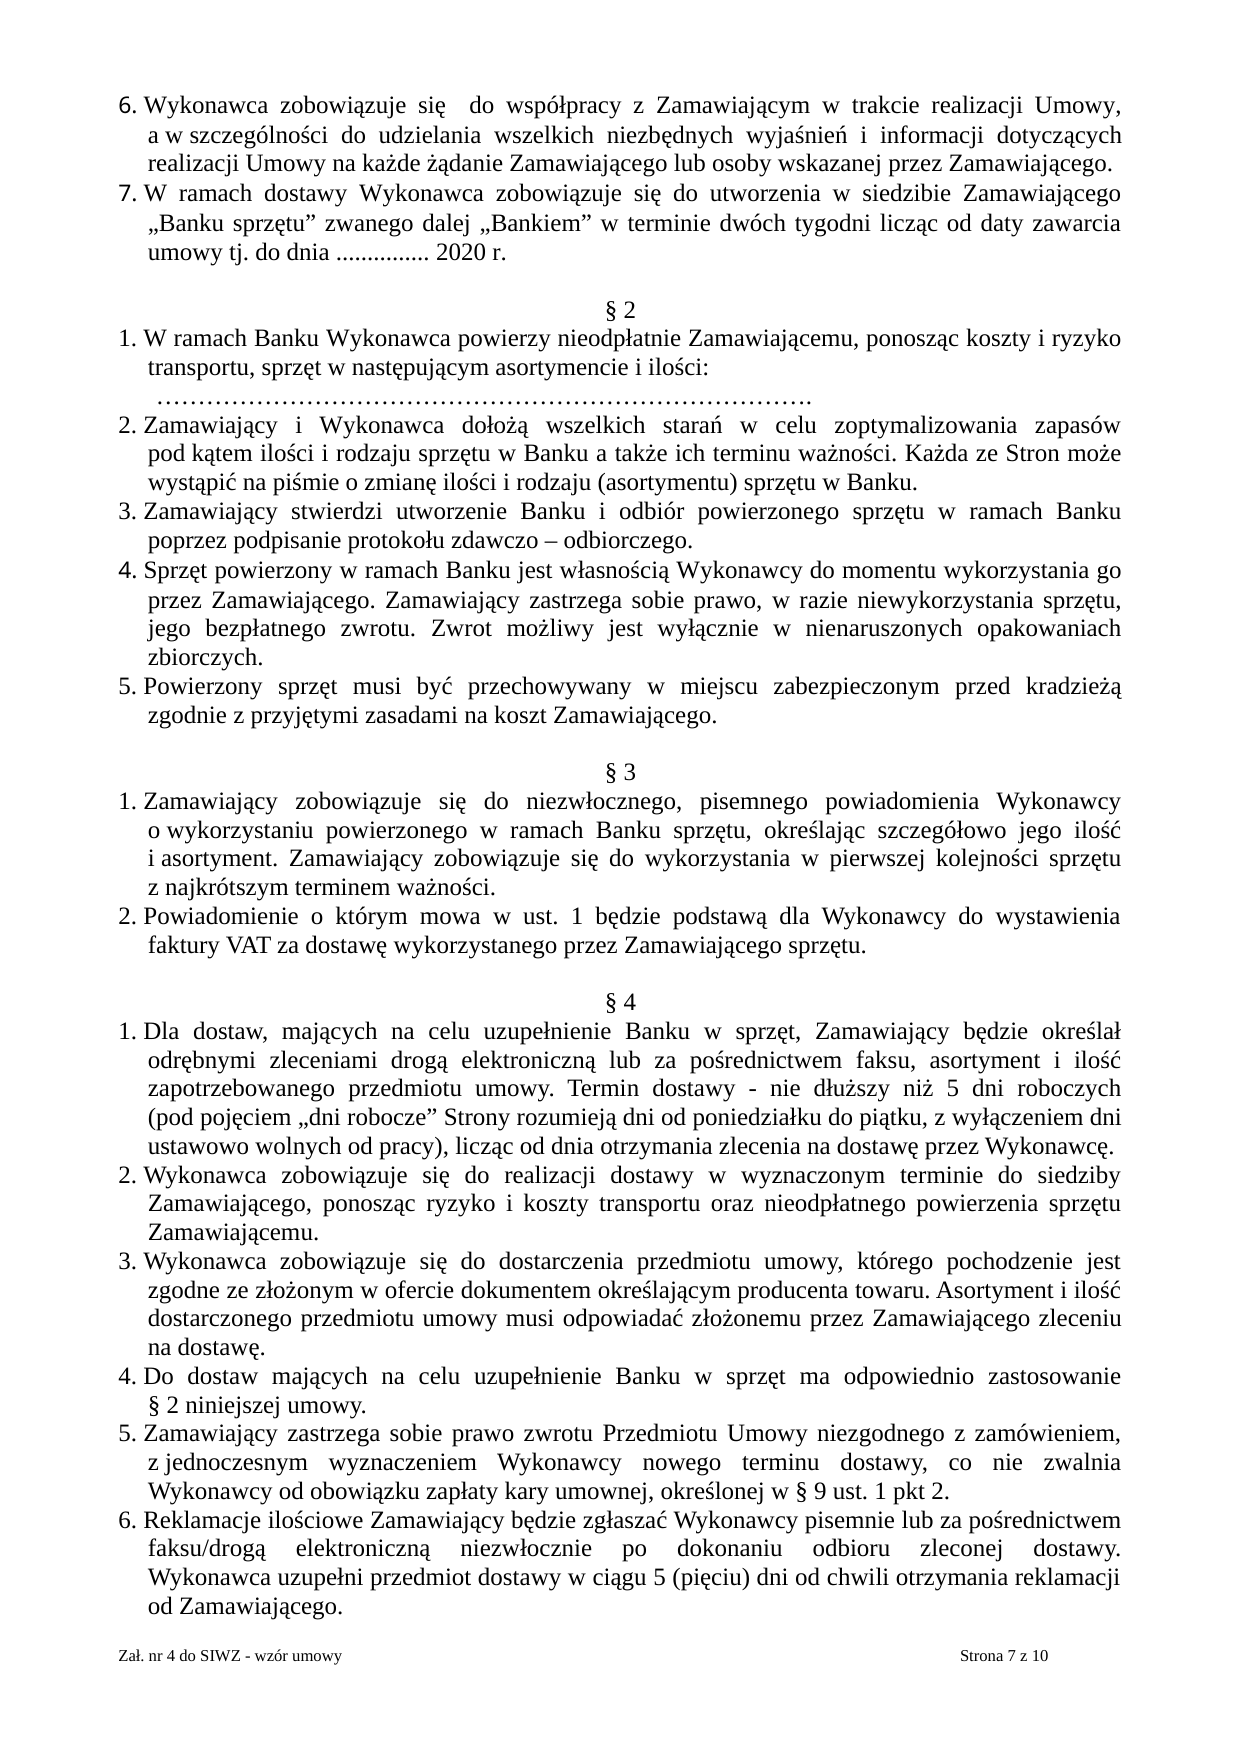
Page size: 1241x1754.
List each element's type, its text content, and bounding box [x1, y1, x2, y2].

list Zamawiający zobowiązuje się do niezwłocznego, pisemnego powiadomienia Wykonawcy o wykorzystaniu powierzonego w ramach Banku sprzętu, określając szczegółowo jego ilość i asortyment. Zamawiający zobowiązuje się do wykorzystania w pierwszej kolejności sprzętu z najkrótszym terminem ważności. [118, 786, 1122, 901]
text § 2 [118, 295, 1122, 323]
list Zamawiający stwierdzi utworzenie Banku i odbiór powierzonego sprzętu w ramach Banku poprzez podpisanie protokołu zdawczo – odbiorczego. [118, 496, 1122, 553]
list W ramach Banku Wykonawca powierzy nieodpłatnie Zamawiającemu, ponosząc koszty i ryzyko transportu, sprzęt w następującym asortymencie i ilości: [118, 323, 1122, 381]
list Zamawiający zastrzega sobie prawo zwrotu Przedmiotu Umowy niezgodnego z zamówieniem, z jednoczesnym wyznaczeniem Wykonawcy nowego terminu dostawy, co nie zwalnia Wykonawcy od obowiązku zapłaty kary umownej, określonej w § 9 ust. 1 pkt 2. [118, 1418, 1122, 1505]
list Wykonawca zobowiązuje się do współpracy z Zamawiającym w trakcie realizacji Umowy, a w szczególności do udzielania wszelkich niezbędnych wyjaśnień i informacji dotyczących realizacji Umowy na każde żądanie Zamawiającego lub osoby wskazanej przez Zamawiającego. [118, 88, 1122, 177]
list Powierzony sprzęt musi być przechowywany w miejscu zabezpieczonym przed kradzieżą zgodnie z przyjętymi zasadami na koszt Zamawiającego. [118, 671, 1122, 728]
list Reklamacje ilościowe Zamawiający będzie zgłaszać Wykonawcy pisemnie lub za pośrednictwem faksu/drogą elektroniczną niezwłocznie po dokonaniu odbioru zleconej dostawy. Wykonawca uzupełni przedmiot dostawy w ciągu 5 (pięciu) dni od chwili otrzymania reklamacji od Zamawiającego. [118, 1505, 1122, 1620]
text ……………………………………………………………………. [118, 381, 1122, 410]
list Do dostaw mających na celu uzupełnienie Banku w sprzęt ma odpowiednio zastosowanie § 2 niniejszej umowy. [118, 1361, 1122, 1418]
list Wykonawca zobowiązuje się do realizacji dostawy w wyznaczonym terminie do siedziby Zamawiającego, ponosząc ryzyko i koszty transportu oraz nieodpłatnego powierzenia sprzętu Zamawiającemu. [118, 1160, 1122, 1246]
text § 3 [118, 757, 1122, 786]
text § 4 [118, 987, 1122, 1016]
list Wykonawca zobowiązuje się do dostarczenia przedmiotu umowy, którego pochodzenie jest zgodne ze złożonym w ofercie dokumentem określającym producenta towaru. Asortyment i ilość dostarczonego przedmiotu umowy musi odpowiadać złożonemu przez Zamawiającego zleceniu na dostawę. [118, 1246, 1122, 1361]
list Sprzęt powierzony w ramach Banku jest własnością Wykonawcy do momentu wykorzystania go przez Zamawiającego. Zamawiający zastrzega sobie prawo, w razie niewykorzystania sprzętu, jego bezpłatnego zwrotu. Zwrot możliwy jest wyłącznie w nienaruszonych opakowaniach zbiorczych. [118, 553, 1122, 671]
list Powiadomienie o którym mowa w ust. 1 będzie podstawą dla Wykonawcy do wystawienia faktury VAT za dostawę wykorzystanego przez Zamawiającego sprzętu. [118, 901, 1122, 958]
list W ramach dostawy Wykonawca zobowiązuje się do utworzenia w siedzibie Zamawiającego „Banku sprzętu” zwanego dalej „Bankiem” w terminie dwóch tygodni licząc od daty zawarcia umowy tj. do dnia ............... 2020 r. [118, 177, 1122, 266]
list Zamawiający i Wykonawca dołożą wszelkich starań w celu zoptymalizowania zapasów pod kątem ilości i rodzaju sprzętu w Banku a także ich terminu ważności. Każda ze Stron może wystąpić na piśmie o zmianę ilości i rodzaju (asortymentu) sprzętu w Banku. [118, 410, 1122, 496]
list Dla dostaw, mających na celu uzupełnienie Banku w sprzęt, Zamawiający będzie określał odrębnymi zleceniami drogą elektroniczną lub za pośrednictwem faksu, asortyment i ilość zapotrzebowanego przedmiotu umowy. Termin dostawy - nie dłuższy niż 5 dni roboczych (pod pojęciem „dni robocze” Strony rozumieją dni od poniedziałku do piątku, z wyłączeniem dni ustawowo wolnych od pracy), licząc od dnia otrzymania zlecenia na dostawę przez Wykonawcę. [118, 1016, 1122, 1160]
